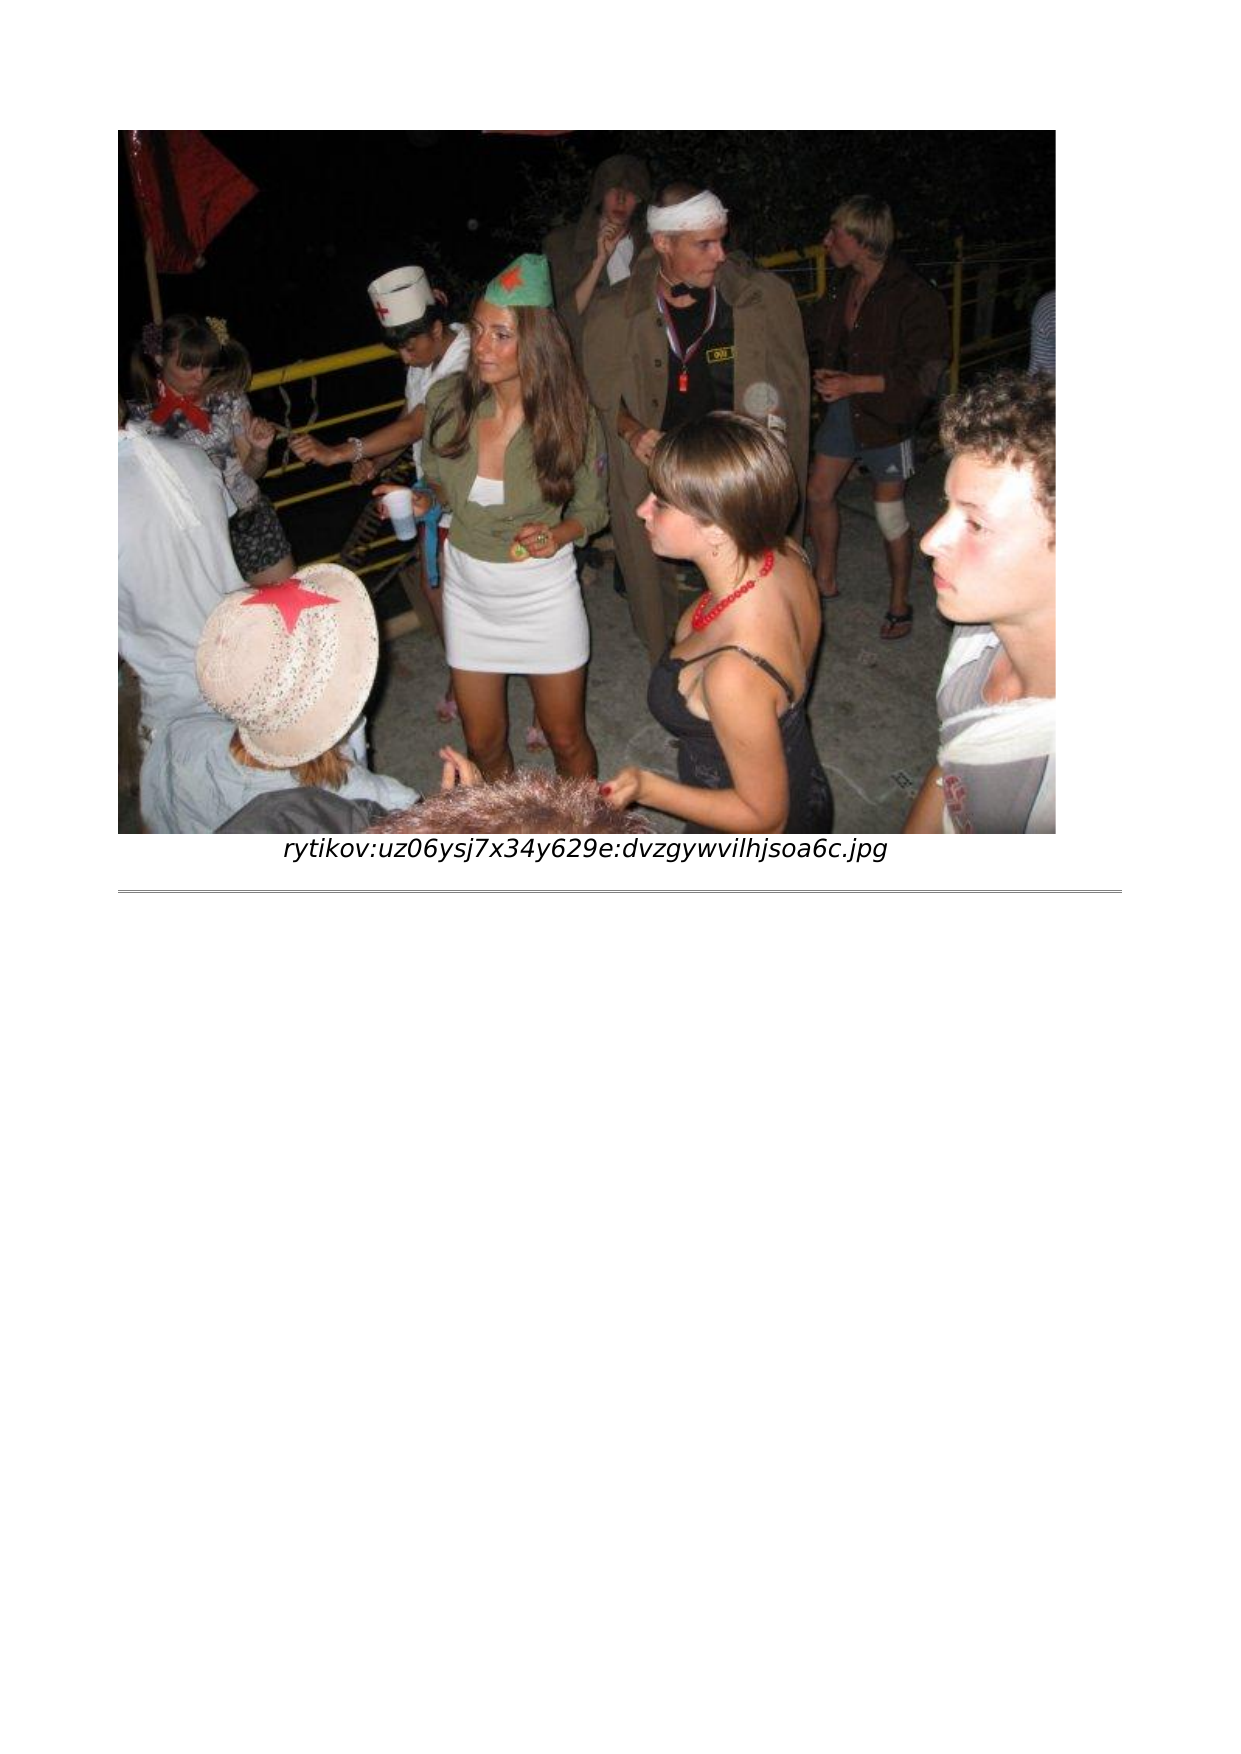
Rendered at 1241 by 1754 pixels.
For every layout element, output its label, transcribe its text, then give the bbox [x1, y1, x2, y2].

picture [118, 130, 1056, 834]
text rytikov:uz06ysj7x34y629e:dvzgywvilhjsoa6c.jpg [118, 834, 1056, 863]
